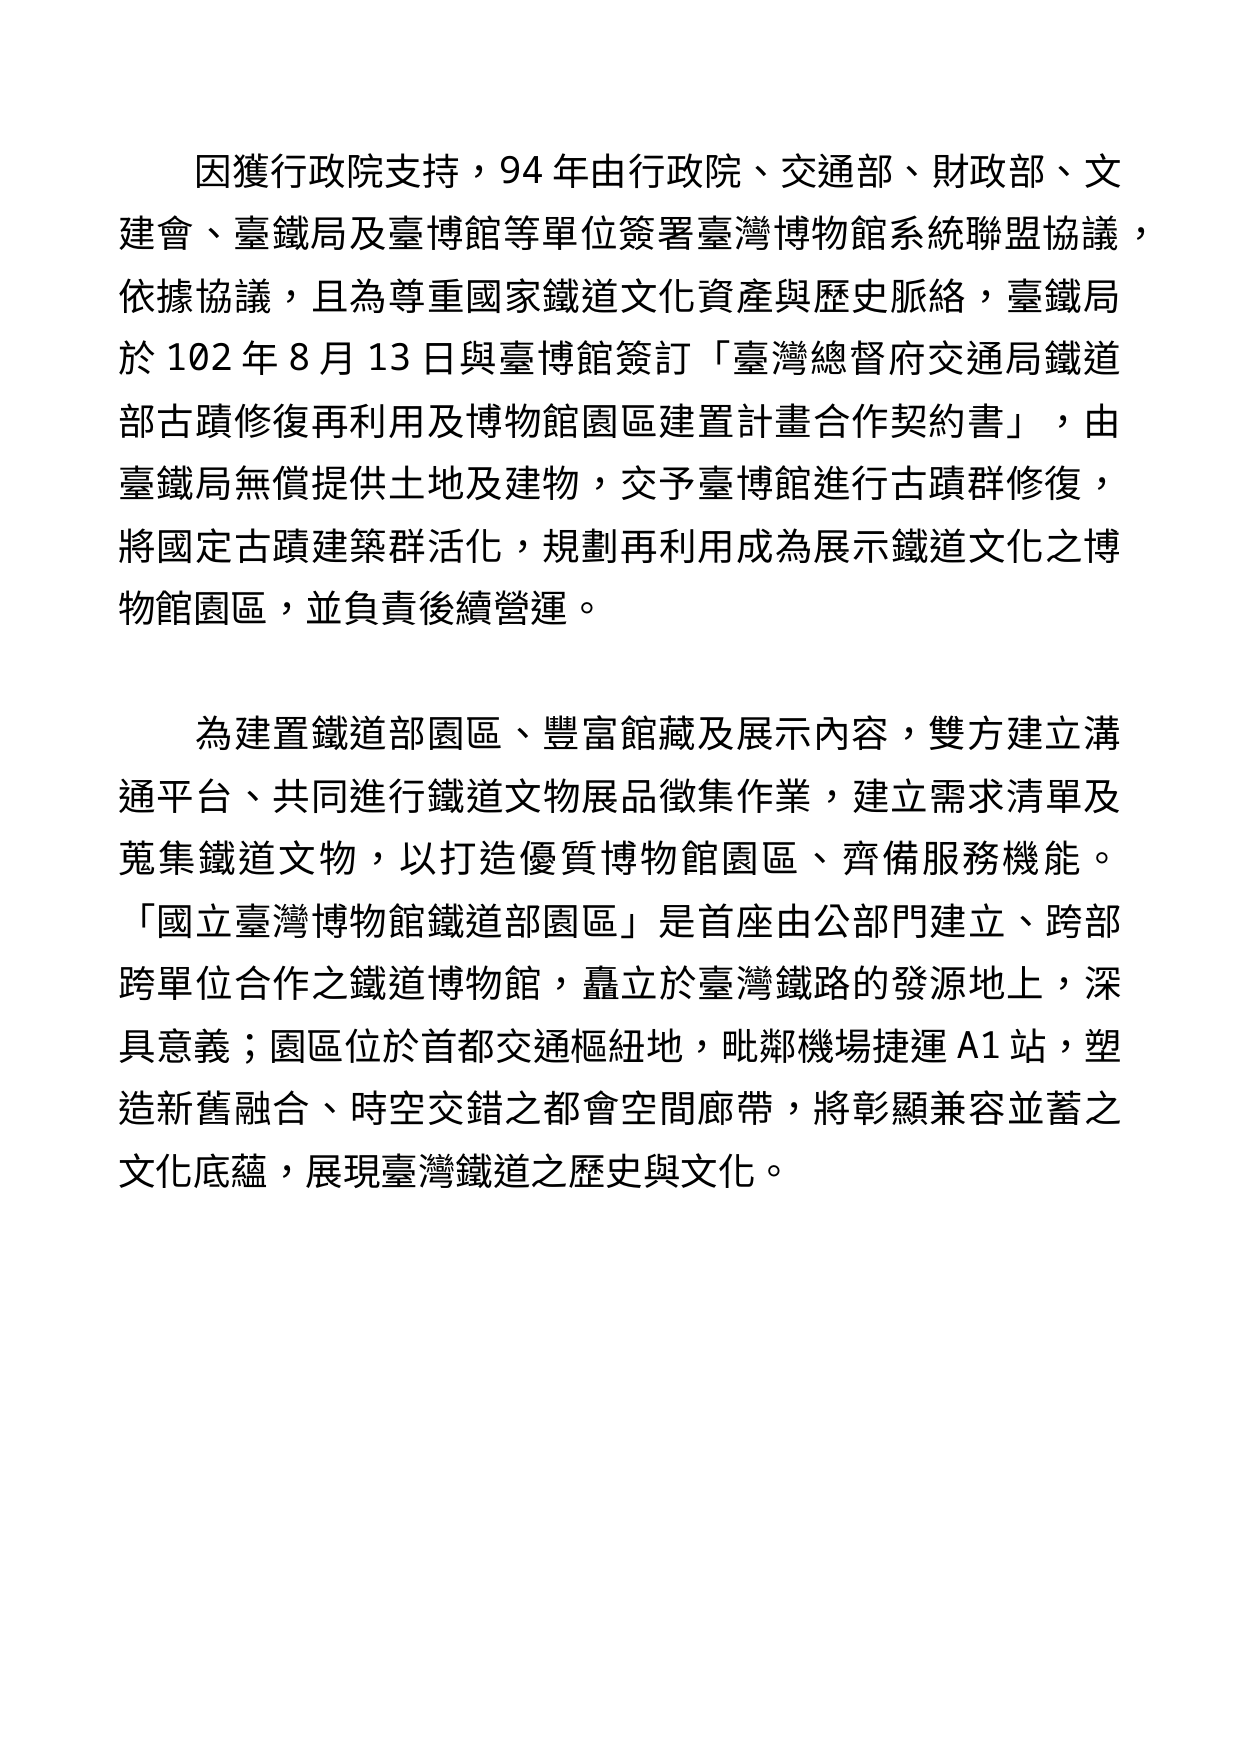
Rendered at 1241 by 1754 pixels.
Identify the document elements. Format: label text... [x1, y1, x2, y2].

text 因獲行政院支持，94年由行政院、交通部、財政部、文建會、臺鐵局及臺博館等單位簽署臺灣博物館系統聯盟協議，依據協議，且為尊重國家鐵道文化資產與歷史脈絡，臺鐵局於102年8月13日與臺博館簽訂「臺灣總督府交通局鐵道部古蹟修復再利用及博物館園區建置計畫合作契約書」，由臺鐵局無償提供土地及建物，交予臺博館進行古蹟群修復，將國定古蹟建築群活化，規劃再利用成為展示鐵道文化之博物館園區，並負責後續營運。 [118, 127, 1122, 627]
text 為建置鐵道部園區、豐富館藏及展示內容，雙方建立溝通平台、共同進行鐵道文物展品徵集作業，建立需求清單及蒐集鐵道文物，以打造優質博物館園區、齊備服務機能。「國立臺灣博物館鐵道部園區」是首座由公部門建立、跨部跨單位合作之鐵道博物館，矗立於臺灣鐵路的發源地上，深具意義；園區位於首都交通樞紐地，毗鄰機場捷運A1站，塑造新舊融合、時空交錯之都會空間廊帶，將彰顯兼容並蓄之文化底蘊，展現臺灣鐵道之歷史與文化。 [118, 689, 1122, 1189]
